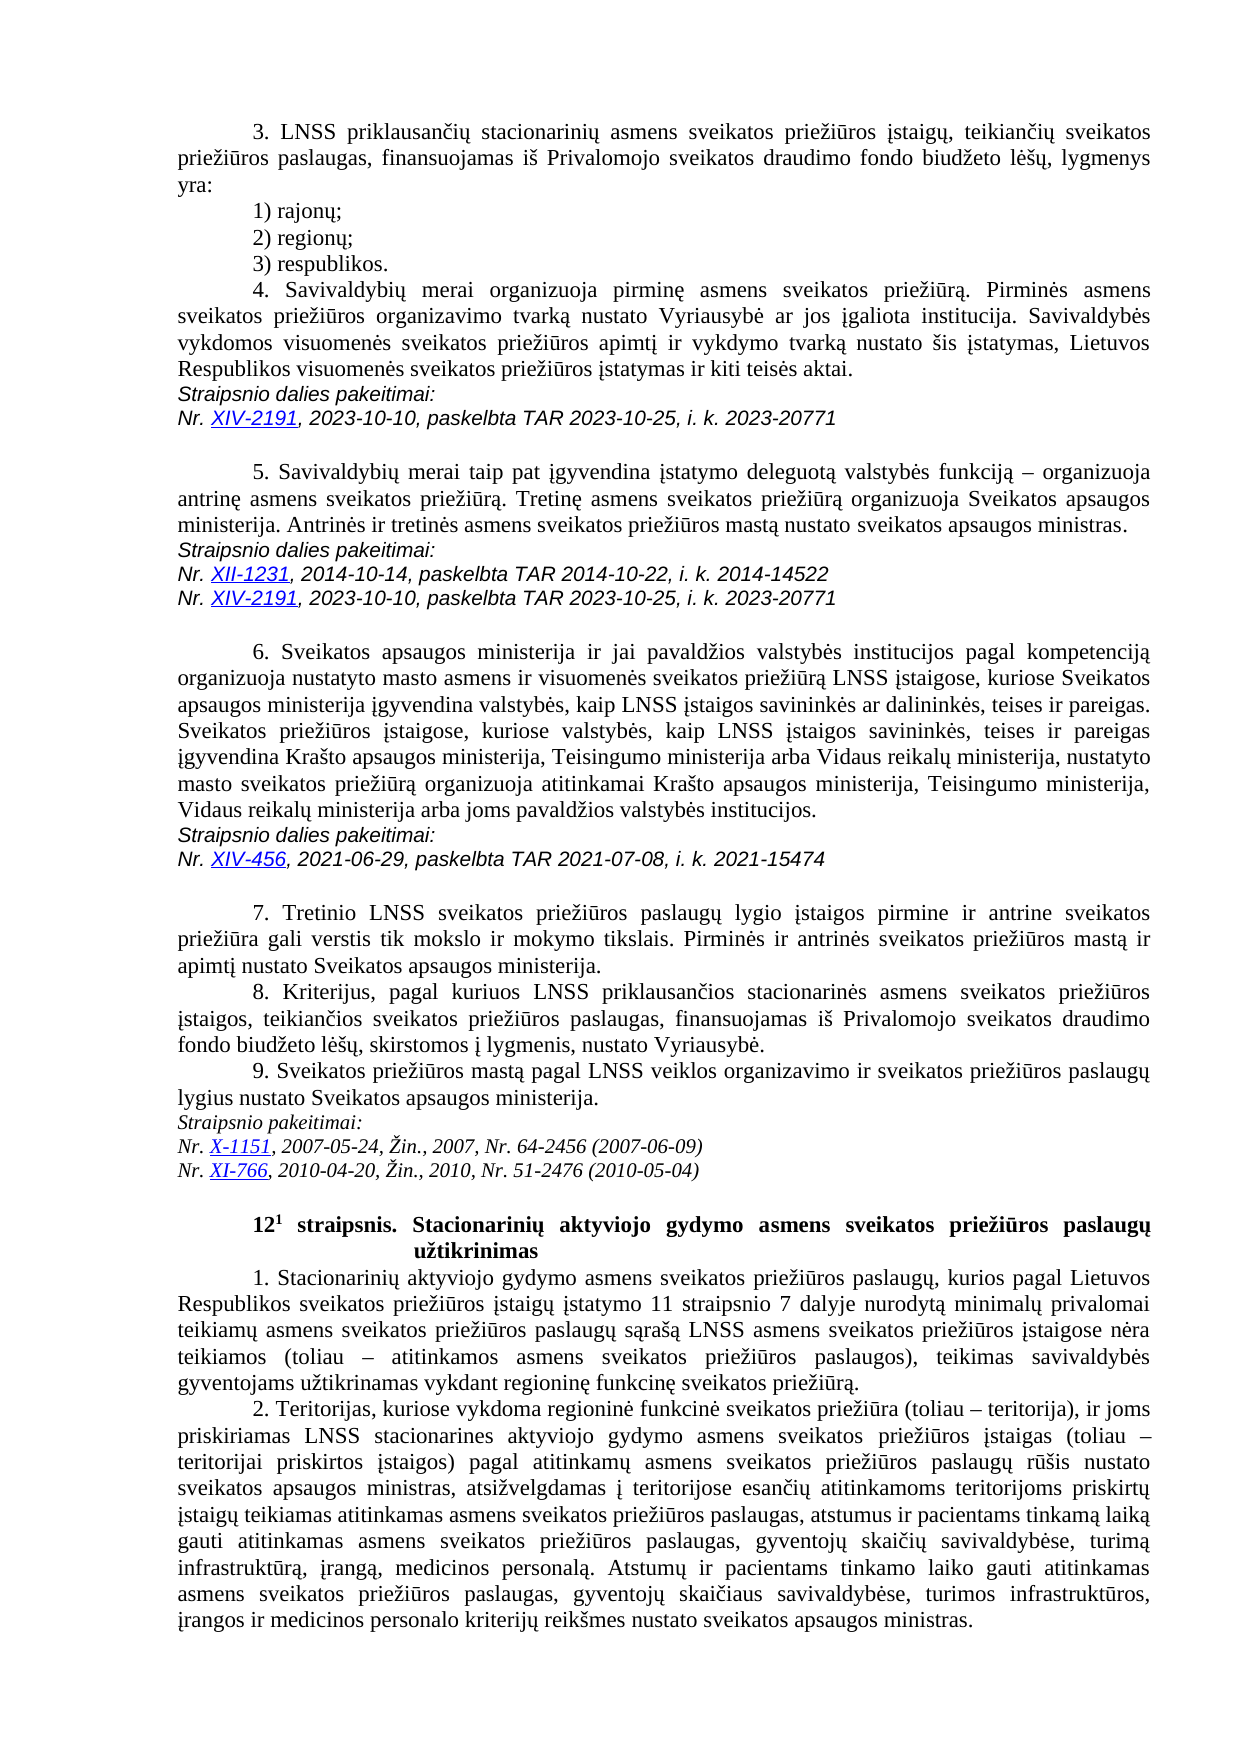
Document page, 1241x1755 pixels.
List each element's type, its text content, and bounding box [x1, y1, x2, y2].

text 1) rajonų; [177, 197, 1152, 223]
text Nr. XIV-2191, 2023-10-10, paskelbta TAR 2023-10-25, i. k. 2023-20771 [177, 585, 1152, 609]
text 3) respublikos. [177, 250, 1152, 276]
text 3. LNSS priklausančių stacionarinių asmens sveikatos priežiūros įstaigų, teikiančių sveikatos priežiūros paslaugas, finansuojamas iš Privalomojo sveikatos draudimo fondo biudžeto lėšų, lygmenys yra: [177, 118, 1152, 197]
text 2. Teritorijas, kuriose vykdoma regioninė funkcinė sveikatos priežiūra (toliau – teritorija), ir joms priskiriamas LNSS stacionarines aktyviojo gydymo asmens sveikatos priežiūros įstaigas (toliau – teritorijai priskirtos įstaigos) pagal atitinkamų asmens sveikatos priežiūros paslaugų rūšis nustato sveikatos apsaugos ministras, atsižvelgdamas į teritorijose esančių atitinkamoms teritorijoms priskirtų įstaigų teikiamas atitinkamas asmens sveikatos priežiūros paslaugas, atstumus ir pacientams tinkamą laiką gauti atitinkamas asmens sveikatos priežiūros paslaugas, gyventojų skaičių savivaldybėse, turimą infrastruktūrą, įrangą, medicinos personalą. Atstumų ir pacientams tinkamo laiko gauti atitinkamas asmens sveikatos priežiūros paslaugas, gyventojų skaičiaus savivaldybėse, turimos infrastruktūros, įrangos ir medicinos personalo kriterijų reikšmes nustato sveikatos apsaugos ministras. [177, 1395, 1152, 1633]
text Straipsnio pakeitimai: [177, 1110, 1152, 1134]
text Straipsnio dalies pakeitimai: [177, 822, 1152, 846]
text Nr. XI-766, 2010-04-20, Žin., 2010, Nr. 51-2476 (2010-05-04) [177, 1158, 1152, 1182]
text Nr. XII-1231, 2014-10-14, paskelbta TAR 2014-10-22, i. k. 2014-14522 [177, 561, 1152, 585]
text 121 straipsnis. Stacionarinių aktyviojo gydymo asmens sveikatos priežiūros paslaugų užtikrinimas [252, 1211, 1152, 1264]
text 5. Savivaldybių merai taip pat įgyvendina įstatymo deleguotą valstybės funkciją – organizuoja antrinę asmens sveikatos priežiūrą. Tretinę asmens sveikatos priežiūrą organizuoja Sveikatos apsaugos ministerija. Antrinės ir tretinės asmens sveikatos priežiūros mastą nustato sveikatos apsaugos ministras. [177, 458, 1152, 537]
text 7. Tretinio LNSS sveikatos priežiūros paslaugų lygio įstaigos pirmine ir antrine sveikatos priežiūra gali verstis tik mokslo ir mokymo tikslais. Pirminės ir antrinės sveikatos priežiūros mastą ir apimtį nustato Sveikatos apsaugos ministerija. [177, 899, 1152, 978]
text 6. Sveikatos apsaugos ministerija ir jai pavaldžios valstybės institucijos pagal kompetenciją organizuoja nustatyto masto asmens ir visuomenės sveikatos priežiūrą LNSS įstaigose, kuriose Sveikatos apsaugos ministerija įgyvendina valstybės, kaip LNSS įstaigos savininkės ar dalininkės, teises ir pareigas. Sveikatos priežiūros įstaigose, kuriose valstybės, kaip LNSS įstaigos savininkės, teises ir pareigas įgyvendina Krašto apsaugos ministerija, Teisingumo ministerija arba Vidaus reikalų ministerija, nustatyto masto sveikatos priežiūrą organizuoja atitinkamai Krašto apsaugos ministerija, Teisingumo ministerija, Vidaus reikalų ministerija arba joms pavaldžios valstybės institucijos. [177, 638, 1152, 822]
text Nr. XIV-2191, 2023-10-10, paskelbta TAR 2023-10-25, i. k. 2023-20771 [177, 406, 1152, 429]
text 1. Stacionarinių aktyviojo gydymo asmens sveikatos priežiūros paslaugų, kurios pagal Lietuvos Respublikos sveikatos priežiūros įstaigų įstatymo 11 straipsnio 7 dalyje nurodytą minimalų privalomai teikiamų asmens sveikatos priežiūros paslaugų sąrašą LNSS asmens sveikatos priežiūros įstaigose nėra teikiamos (toliau – atitinkamos asmens sveikatos priežiūros paslaugos), teikimas savivaldybės gyventojams užtikrinamas vykdant regioninę funkcinę sveikatos priežiūrą. [177, 1264, 1152, 1395]
text Nr. X-1151, 2007-05-24, Žin., 2007, Nr. 64-2456 (2007-06-09) [177, 1134, 1152, 1158]
text Straipsnio dalies pakeitimai: [177, 382, 1152, 406]
text 8. Kriterijus, pagal kuriuos LNSS priklausančios stacionarinės asmens sveikatos priežiūros įstaigos, teikiančios sveikatos priežiūros paslaugas, finansuojamas iš Privalomojo sveikatos draudimo fondo biudžeto lėšų, skirstomos į lygmenis, nustato Vyriausybė. [177, 978, 1152, 1057]
text 4. Savivaldybių merai organizuoja pirminę asmens sveikatos priežiūrą. Pirminės asmens sveikatos priežiūros organizavimo tvarką nustato Vyriausybė ar jos įgaliota institucija. Savivaldybės vykdomos visuomenės sveikatos priežiūros apimtį ir vykdymo tvarką nustato šis įstatymas, Lietuvos Respublikos visuomenės sveikatos priežiūros įstatymas ir kiti teisės aktai. [177, 276, 1152, 382]
text Nr. XIV-456, 2021-06-29, paskelbta TAR 2021-07-08, i. k. 2021-15474 [177, 846, 1152, 870]
text 9. Sveikatos priežiūros mastą pagal LNSS veiklos organizavimo ir sveikatos priežiūros paslaugų lygius nustato Sveikatos apsaugos ministerija. [177, 1057, 1152, 1110]
text 2) regionų; [177, 223, 1152, 250]
text Straipsnio dalies pakeitimai: [177, 537, 1152, 561]
